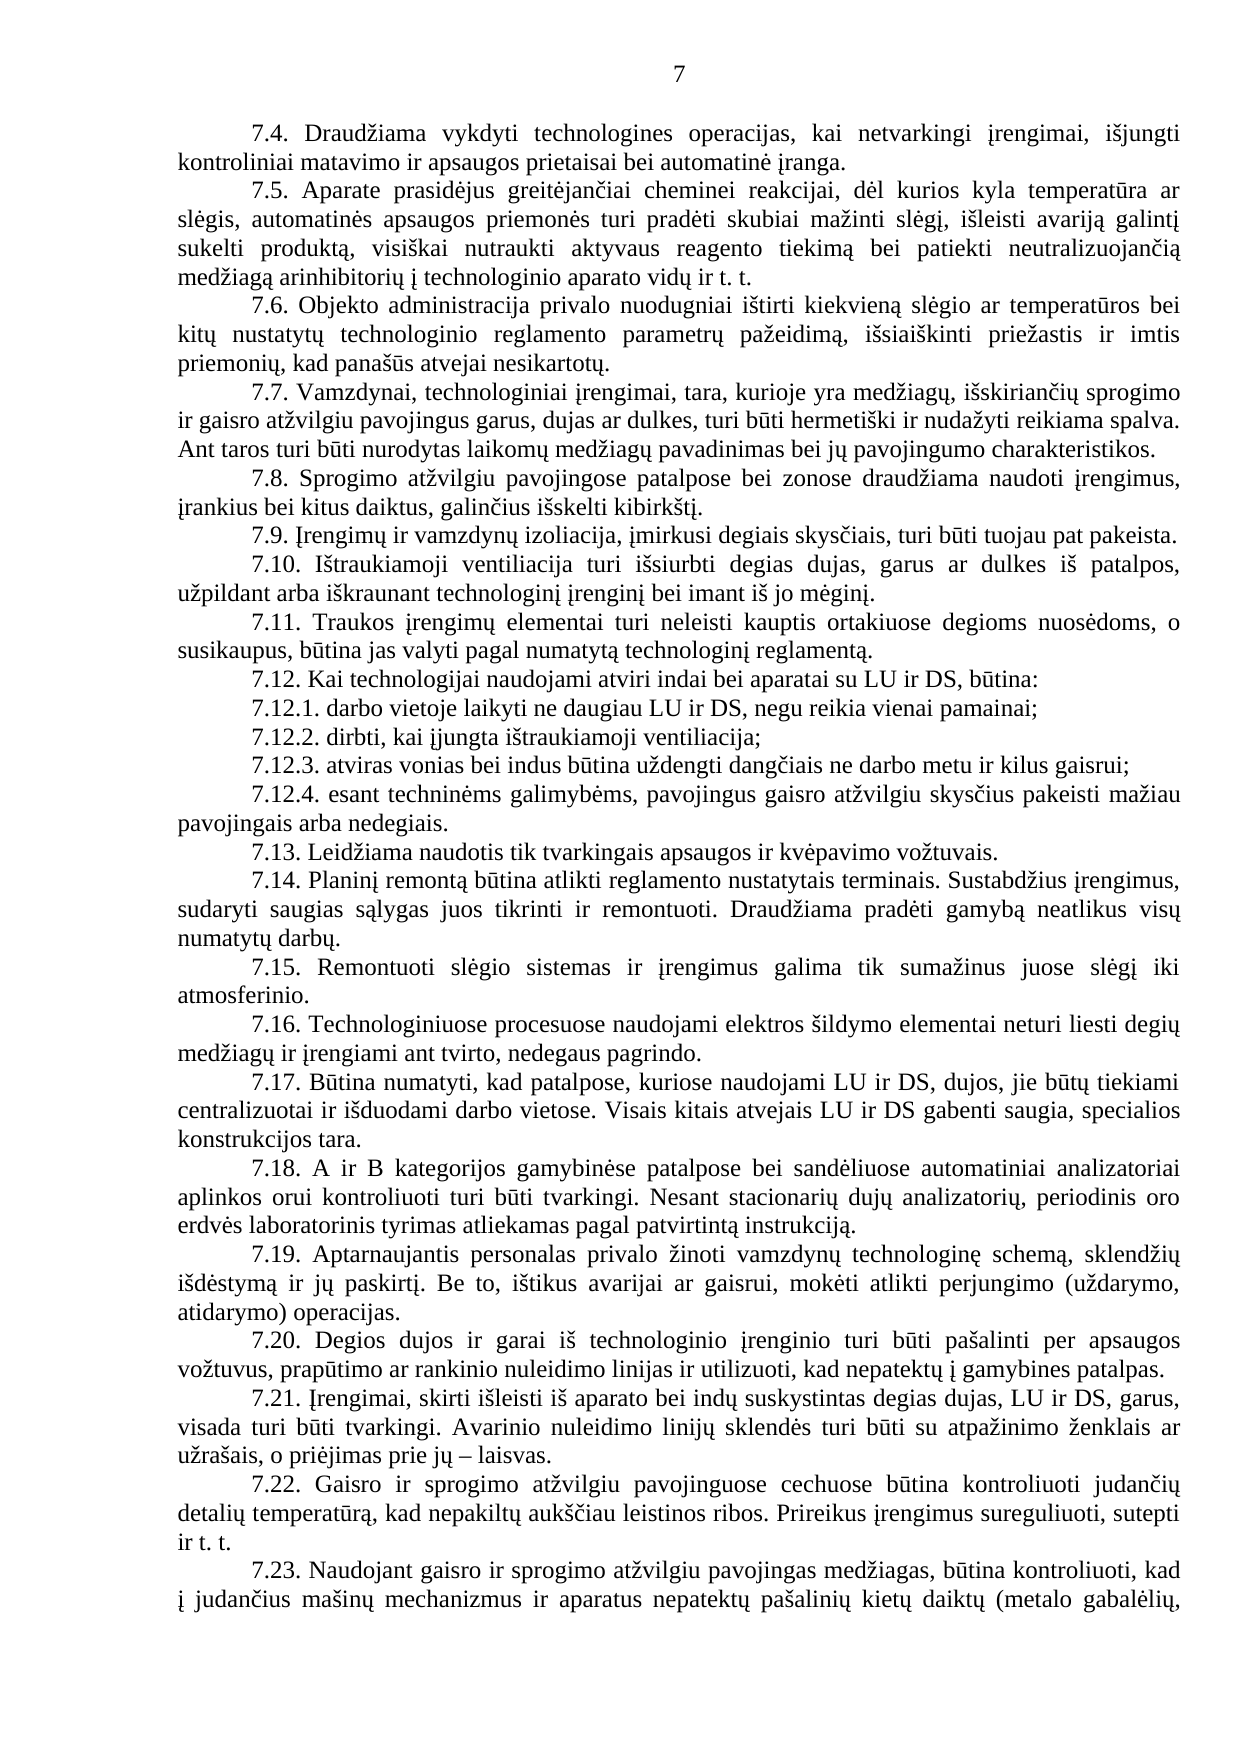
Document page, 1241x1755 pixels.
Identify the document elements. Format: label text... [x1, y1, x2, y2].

text 7.10. Ištraukiamoji ventiliacija turi išsiurbti degias dujas, garus ar dulkes iš patalpos, užpildant arba iškraunant technologinį įrenginį bei imant iš jo mėginį. [177, 549, 1181, 607]
text 7.5. Aparate prasidėjus greitėjančiai cheminei reakcijai, dėl kurios kyla temperatūra ar slėgis, automatinės apsaugos priemonės turi pradėti skubiai mažinti slėgį, išleisti avariją galintį sukelti produktą, visiškai nutraukti aktyvaus reagento tiekimą bei patiekti neutralizuojančią medžiagą arinhibitorių į technologinio aparato vidų ir t. t. [177, 176, 1181, 291]
text 7.12.2. dirbti, kai įjungta ištraukiamoji ventiliacija; [177, 722, 1181, 751]
text 7.20. Degios dujos ir garai iš technologinio įrenginio turi būti pašalinti per apsaugos vožtuvus, prapūtimo ar rankinio nuleidimo linijas ir utilizuoti, kad nepatektų į gamybines patalpas. [177, 1326, 1181, 1383]
text 7.6. Objekto administracija privalo nuodugniai ištirti kiekvieną slėgio ar temperatūros bei kitų nustatytų technologinio reglamento parametrų pažeidimą, išsiaiškinti priežastis ir imtis priemonių, kad panašūs atvejai nesikartotų. [177, 291, 1181, 377]
text 7.17. Būtina numatyti, kad patalpose, kuriose naudojami LU ir DS, dujos, jie būtų tiekiami centralizuotai ir išduodami darbo vietose. Visais kitais atvejais LU ir DS gabenti saugia, specialios konstrukcijos tara. [177, 1067, 1181, 1153]
text 7.22. Gaisro ir sprogimo atžvilgiu pavojinguose cechuose būtina kontroliuoti judančių detalių temperatūrą, kad nepakiltų aukščiau leistinos ribos. Prireikus įrengimus sureguliuoti, sutepti ir t. t. [177, 1469, 1181, 1556]
text 7.23. Naudojant gaisro ir sprogimo atžvilgiu pavojingas medžiagas, būtina kontroliuoti, kad į judančius mašinų mechanizmus ir aparatus nepatektų pašalinių kietų daiktų (metalo gabalėlių, [177, 1556, 1181, 1613]
text 7.12.1. darbo vietoje laikyti ne daugiau LU ir DS, negu reikia vienai pamainai; [177, 693, 1181, 722]
text 7.13. Leidžiama naudotis tik tvarkingais apsaugos ir kvėpavimo vožtuvais. [177, 837, 1181, 866]
text 7.18. A ir B kategorijos gamybinėse patalpose bei sandėliuose automatiniai analizatoriai aplinkos orui kontroliuoti turi būti tvarkingi. Nesant stacionarių dujų analizatorių, periodinis oro erdvės laboratorinis tyrimas atliekamas pagal patvirtintą instrukciją. [177, 1153, 1181, 1239]
text 7.12.3. atviras vonias bei indus būtina uždengti dangčiais ne darbo metu ir kilus gaisrui; [177, 751, 1181, 779]
text 7.8. Sprogimo atžvilgiu pavojingose patalpose bei zonose draudžiama naudoti įrengimus, įrankius bei kitus daiktus, galinčius išskelti kibirkštį. [177, 463, 1181, 521]
text 7.9. Įrengimų ir vamzdynų izoliacija, įmirkusi degiais skysčiais, turi būti tuojau pat pakeista. [177, 521, 1181, 549]
text 7.12. Kai technologijai naudojami atviri indai bei aparatai su LU ir DS, būtina: [177, 664, 1181, 693]
text 7.7. Vamzdynai, technologiniai įrengimai, tara, kurioje yra medžiagų, išskiriančių sprogimo ir gaisro atžvilgiu pavojingus garus, dujas ar dulkes, turi būti hermetiški ir nudažyti reikiama spalva. Ant taros turi būti nurodytas laikomų medžiagų pavadinimas bei jų pavojingumo charakteristikos. [177, 377, 1181, 463]
text 7.16. Technologiniuose procesuose naudojami elektros šildymo elementai neturi liesti degių medžiagų ir įrengiami ant tvirto, nedegaus pagrindo. [177, 1009, 1181, 1067]
text 7.21. Įrengimai, skirti išleisti iš aparato bei indų suskystintas degias dujas, LU ir DS, garus, visada turi būti tvarkingi. Avarinio nuleidimo linijų sklendės turi būti su atpažinimo ženklais ar užrašais, o priėjimas prie jų – laisvas. [177, 1383, 1181, 1469]
text 7.11. Traukos įrengimų elementai turi neleisti kauptis ortakiuose degioms nuosėdoms, o susikaupus, būtina jas valyti pagal numatytą technologinį reglamentą. [177, 607, 1181, 664]
text 7.12.4. esant techninėms galimybėms, pavojingus gaisro atžvilgiu skysčius pakeisti mažiau pavojingais arba nedegiais. [177, 779, 1181, 837]
text 7.14. Planinį remontą būtina atlikti reglamento nustatytais terminais. Sustabdžius įrengimus, sudaryti saugias sąlygas juos tikrinti ir remontuoti. Draudžiama pradėti gamybą neatlikus visų numatytų darbų. [177, 866, 1181, 952]
text 7.19. Aptarnaujantis personalas privalo žinoti vamzdynų technologinę schemą, sklendžių išdėstymą ir jų paskirtį. Be to, ištikus avarijai ar gaisrui, mokėti atlikti perjungimo (uždarymo, atidarymo) operacijas. [177, 1239, 1181, 1326]
text 7.15. Remontuoti slėgio sistemas ir įrengimus galima tik sumažinus juose slėgį iki atmosferinio. [177, 952, 1181, 1009]
text 7.4. Draudžiama vykdyti technologines operacijas, kai netvarkingi įrengimai, išjungti kontroliniai matavimo ir apsaugos prietaisai bei automatinė įranga. [177, 118, 1181, 176]
